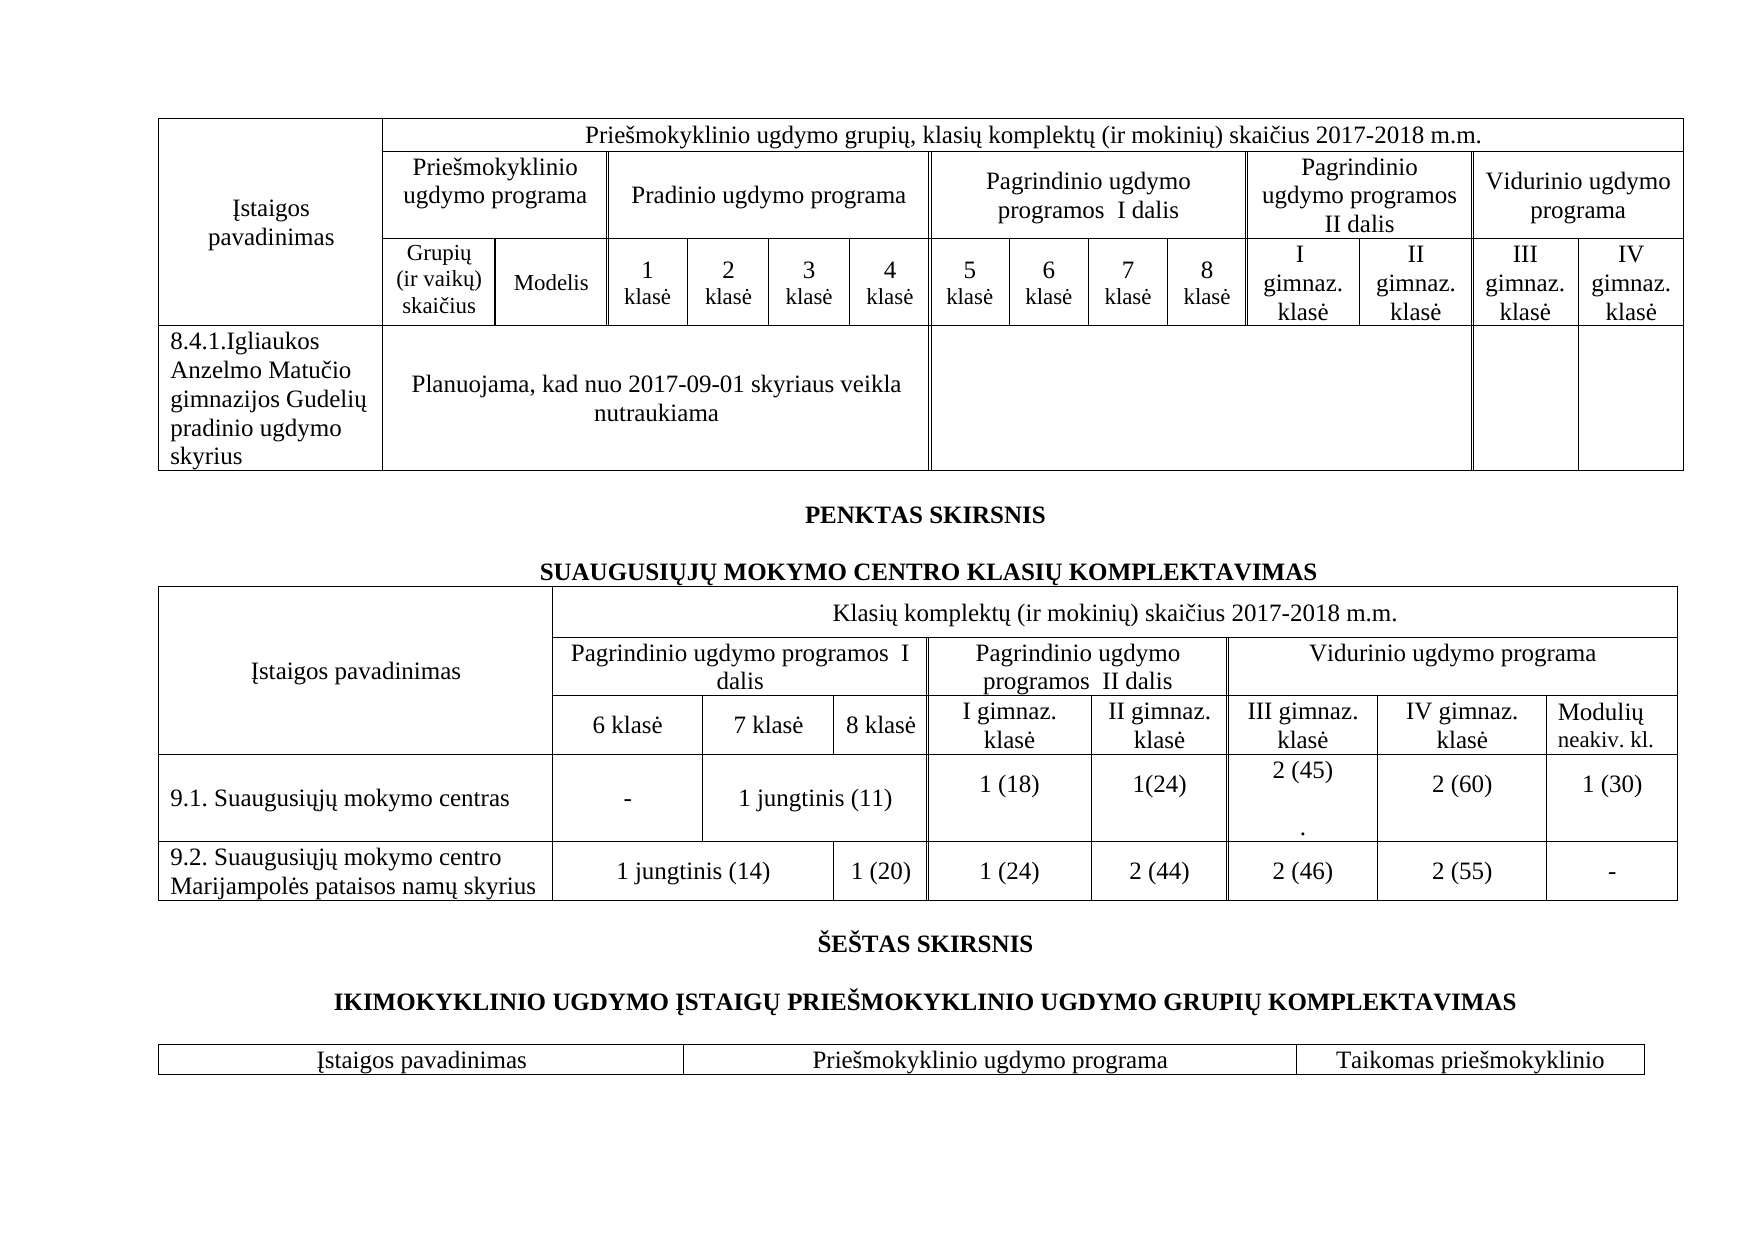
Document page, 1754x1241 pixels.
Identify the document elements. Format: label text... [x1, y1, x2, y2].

table_cell 4 klasė [850, 239, 928, 325]
table_cell IV gimnaz. klasė [1378, 696, 1546, 754]
table_cell 2 (45) . [1229, 755, 1377, 841]
text PENKTAS SKIRSNIS [185, 500, 1665, 529]
table_cell 8 klasė [1168, 239, 1245, 325]
table_cell III gimnaz. klasė [1229, 696, 1377, 754]
table_cell 2 (60) [1378, 755, 1546, 841]
table_cell 6 klasė [1010, 239, 1088, 325]
table_cell Pagrindinio ugdymo programos I dalis [932, 152, 1245, 238]
table_header Priešmokyklinio ugdymo grupių, klasių komplektų (ir mokinių) skaičius 2017-2018 m.m. [383, 119, 1683, 151]
table_cell IV gimnaz. klasė [1579, 239, 1683, 325]
table_cell 1(24) [1092, 755, 1226, 841]
table_cell II gimnaz. klasė [1360, 239, 1471, 325]
table_cell 7 klasė [1089, 239, 1167, 325]
table_cell 1 jungtinis (11) [703, 755, 926, 841]
table_cell [1474, 326, 1578, 470]
table_cell [1579, 326, 1683, 470]
table_cell 9.2. Suaugusiųjų mokymo centro Marijampolės pataisos namų skyrius [159, 842, 552, 899]
table_cell 7 klasė [703, 696, 833, 754]
table_cell 6 klasė [553, 696, 702, 754]
table_header Klasių komplektų (ir mokinių) skaičius 2017-2018 m.m. [553, 587, 1677, 637]
table_cell Vidurinio ugdymo programa [1229, 638, 1677, 695]
table_cell 1 (18) [929, 755, 1091, 841]
table_cell 8.4.1.Igliaukos Anzelmo Matučio gimnazijos Gudelių pradinio ugdymo skyrius [159, 326, 382, 470]
table_cell 1 (24) [929, 842, 1091, 899]
text ŠEŠTAS SKIRSNIS [185, 929, 1665, 958]
text IKIMOKYKLINIO UGDYMO ĮSTAIGŲ pRIEŠMOKYKLINIO UGDYMO GRUPIŲ KOMPLEKTAVIMAS [185, 987, 1665, 1016]
table_cell I gimnaz. klasė [1248, 239, 1359, 325]
table_cell - [1547, 842, 1677, 899]
table_cell 2 klasė [688, 239, 768, 325]
table_cell [932, 326, 1471, 470]
text SUAUGUSIŲJŲ MOKYMO CENTRO KLASIŲ KOMPLEKTAVIMAS [185, 557, 1665, 586]
table_cell 1 klasė [609, 239, 687, 325]
table_header Įstaigos pavadinimas [159, 119, 382, 325]
table_header Priešmokyklinio ugdymo programa [684, 1045, 1296, 1074]
table_header Taikomas priešmokyklinio [1297, 1045, 1644, 1074]
table_cell 5 klasė [932, 239, 1009, 325]
table_cell 3 klasė [769, 239, 849, 325]
table_header Įstaigos pavadinimas [159, 1045, 683, 1074]
table_cell II gimnaz. klasė [1092, 696, 1226, 754]
table_cell Pagrindinio ugdymo programos I dalis [553, 638, 926, 695]
table_cell Planuojama, kad nuo 2017-09-01 skyriaus veikla nutraukiama [383, 326, 928, 470]
table_cell 9.1. Suaugusiųjų mokymo centras [159, 755, 552, 841]
table_cell I gimnaz. klasė [929, 696, 1091, 754]
table_cell Priešmokyklinio ugdymo programa [383, 152, 606, 238]
table_cell 1 (20) [834, 842, 926, 899]
table_cell Pagrindinio ugdymo programos II dalis [1248, 152, 1471, 238]
table_cell Vidurinio ugdymo programa [1474, 152, 1683, 238]
table_cell 2 (44) [1092, 842, 1226, 899]
table_cell 8 klasė [834, 696, 926, 754]
table_cell Grupių (ir vaikų) skaičius [383, 239, 494, 325]
table_cell Modulių neakiv. kl. [1547, 696, 1677, 754]
table_cell 2 (55) [1378, 842, 1546, 899]
table_cell III gimnaz. klasė [1474, 239, 1578, 325]
table_cell - [553, 755, 702, 841]
table_cell 2 (46) [1229, 842, 1377, 899]
table_cell Pradinio ugdymo programa [609, 152, 928, 238]
table_cell 1 (30) [1547, 755, 1677, 841]
table_cell Modelis [496, 239, 606, 325]
table_cell Pagrindinio ugdymo programos II dalis [929, 638, 1226, 695]
table_header Įstaigos pavadinimas [159, 587, 552, 754]
table_cell 1 jungtinis (14) [553, 842, 833, 899]
